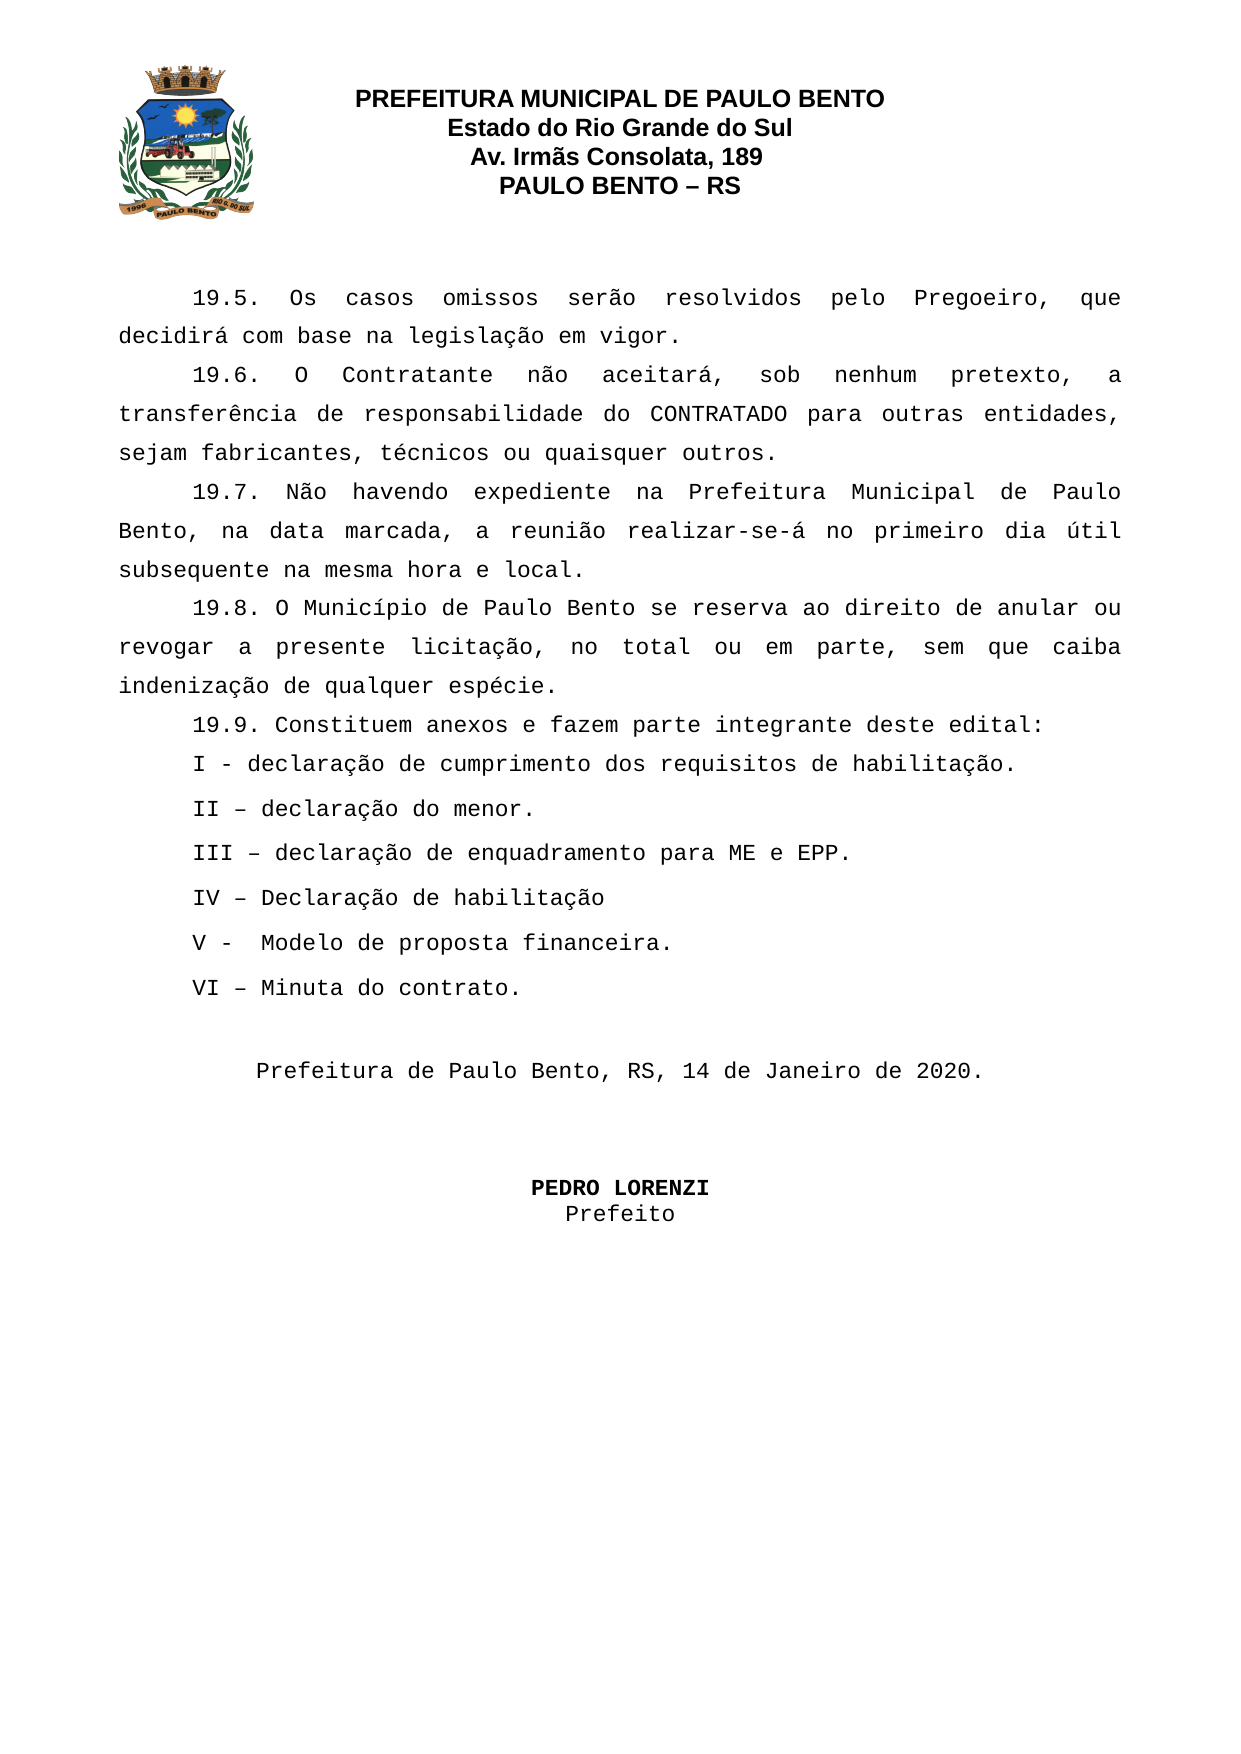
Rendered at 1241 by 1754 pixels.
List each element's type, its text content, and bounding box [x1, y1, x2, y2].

text 19.5. Os casos omissos serão resolvidos pelo Pregoeiro, que decidirá com base na legislação em vigor. [118, 286, 1122, 351]
text IV – Declaração de habilitação [118, 887, 1122, 912]
text VI – Minuta do contrato. [118, 976, 1122, 1002]
text 19.6. O Contratante não aceitará, sob nenhum pretexto, a transferência de responsabilidade do CONTRATADO para outras entidades, sejam fabricantes, técnicos ou quaisquer outros. [118, 364, 1122, 467]
text 19.9. Constituem anexos e fazem parte integrante deste edital: [118, 713, 1122, 739]
text III – declaração de enquadramento para ME e EPP. [118, 842, 1122, 868]
text 19.7. Não havendo expediente na Prefeitura Municipal de Paulo Bento, na data marcada, a reunião realizar-se-á no primeiro dia útil subsequente na mesma hora e local. [118, 480, 1122, 584]
text PEDRO LORENZI [118, 1176, 1122, 1202]
text 19.8. O Município de Paulo Bento se reserva ao direito de anular ou revogar a presente licitação, no total ou em parte, sem que caiba indenização de qualquer espécie. [118, 597, 1122, 700]
text V - Modelo de proposta financeira. [118, 931, 1122, 957]
text Prefeito [118, 1202, 1122, 1228]
text II – declaração do menor. [118, 797, 1122, 823]
picture [118, 65, 254, 220]
text I - declaração de cumprimento dos requisitos de habilitação. [118, 752, 1122, 778]
text Prefeitura de Paulo Bento, RS, 14 de Janeiro de 2020. [118, 1060, 1122, 1086]
